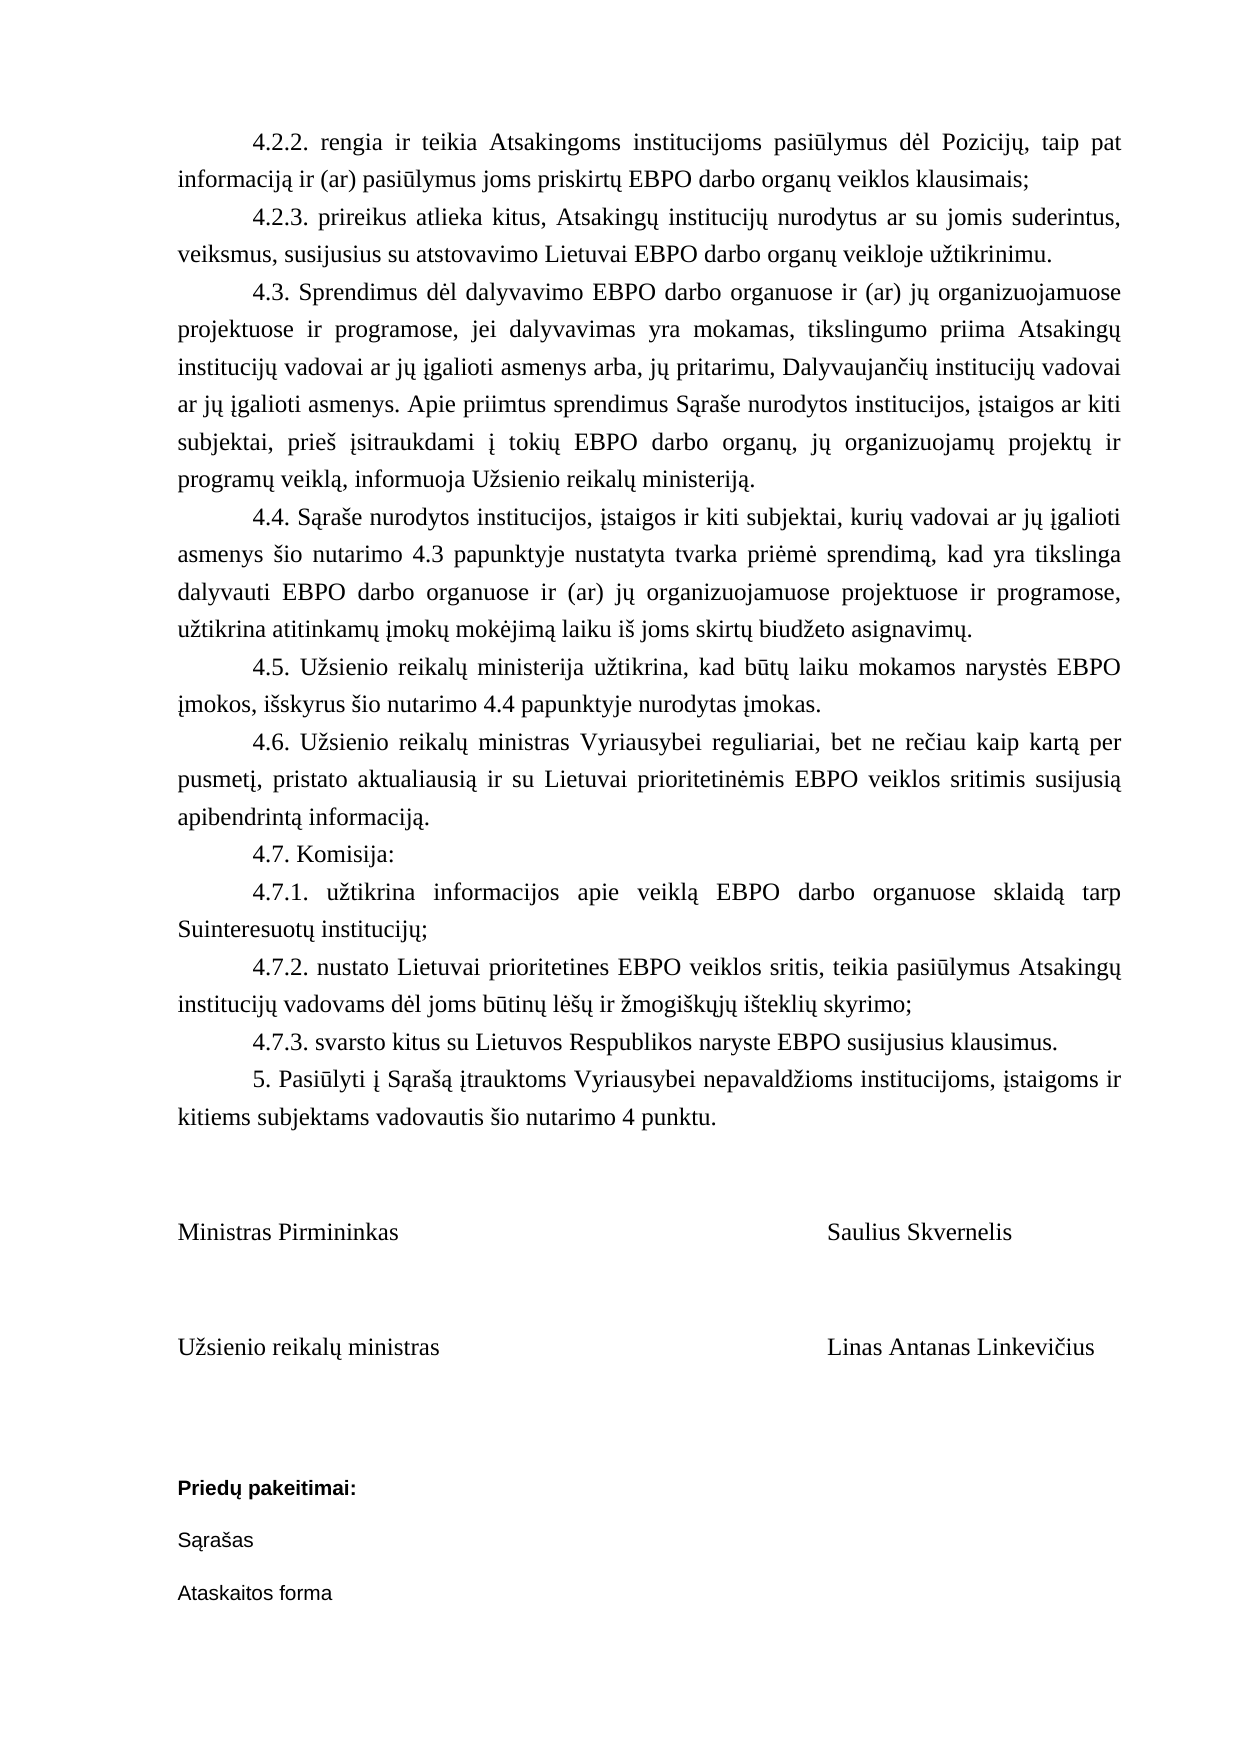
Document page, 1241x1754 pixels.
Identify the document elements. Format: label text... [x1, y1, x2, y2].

text 4.6. Užsienio reikalų ministras Vyriausybei reguliariai, bet ne rečiau kaip kartą per pusmetį, pristato aktualiausią ir su Lietuvai prioritetinėmis EBPO veiklos sritimis susijusią apibendrintą informaciją. [177, 718, 1122, 831]
text 4.3. Sprendimus dėl dalyvavimo EBPO darbo organuose ir (ar) jų organizuojamuose projektuose ir programose, jei dalyvavimas yra mokamas, tikslingumo priima Atsakingų institucijų vadovai ar jų įgalioti asmenys arba, jų pritarimu, Dalyvaujančių institucijų vadovai ar jų įgalioti asmenys. Apie priimtus sprendimus Sąraše nurodytos institucijos, įstaigos ar kiti subjektai, prieš įsitraukdami į tokių EBPO darbo organų, jų organizuojamų projektų ir programų veiklą, informuoja Užsienio reikalų ministeriją. [177, 268, 1122, 493]
text 5. Pasiūlyti į Sąrašą įtrauktoms Vyriausybei nepavaldžioms institucijoms, įstaigoms ir kitiems subjektams vadovautis šio nutarimo 4 punktu. [177, 1056, 1122, 1131]
text Sąrašas [177, 1528, 1122, 1552]
text 4.4. Sąraše nurodytos institucijos, įstaigos ir kiti subjektai, kurių vadovai ar jų įgalioti asmenys šio nutarimo 4.3 papunktyje nustatyta tvarka priėmė sprendimą, kad yra tikslinga dalyvauti EBPO darbo organuose ir (ar) jų organizuojamuose projektuose ir programose, užtikrina atitinkamų įmokų mokėjimą laiku iš joms skirtų biudžeto asignavimų. [177, 493, 1122, 643]
text 4.7. Komisija: [177, 831, 1122, 868]
text 4.7.2. nustato Lietuvai prioritetines EBPO veiklos sritis, teikia pasiūlymus Atsakingų institucijų vadovams dėl joms būtinų lėšų ir žmogiškųjų išteklių skyrimo; [177, 943, 1122, 1018]
text Priedų pakeitimai: [177, 1476, 1122, 1499]
text Užsienio reikalų ministras Linas Antanas Linkevičius [177, 1332, 1122, 1361]
text 4.2.3. prireikus atlieka kitus, Atsakingų institucijų nurodytus ar su jomis suderintus, veiksmus, susijusius su atstovavimo Lietuvai EBPO darbo organų veikloje užtikrinimu. [177, 193, 1122, 268]
text Ataskaitos forma [177, 1581, 1122, 1605]
text 4.2.2. rengia ir teikia Atsakingoms institucijoms pasiūlymus dėl Pozicijų, taip pat informaciją ir (ar) pasiūlymus joms priskirtų EBPO darbo organų veiklos klausimais; [177, 118, 1122, 193]
text 4.5. Užsienio reikalų ministerija užtikrina, kad būtų laiku mokamos narystės EBPO įmokos, išskyrus šio nutarimo 4.4 papunktyje nurodytas įmokas. [177, 643, 1122, 718]
text 4.7.3. svarsto kitus su Lietuvos Respublikos naryste EBPO susijusius klausimus. [177, 1018, 1122, 1056]
text Ministras Pirmininkas Saulius Skvernelis [177, 1217, 1122, 1246]
text 4.7.1. užtikrina informacijos apie veiklą EBPO darbo organuose sklaidą tarp Suinteresuotų institucijų; [177, 868, 1122, 943]
